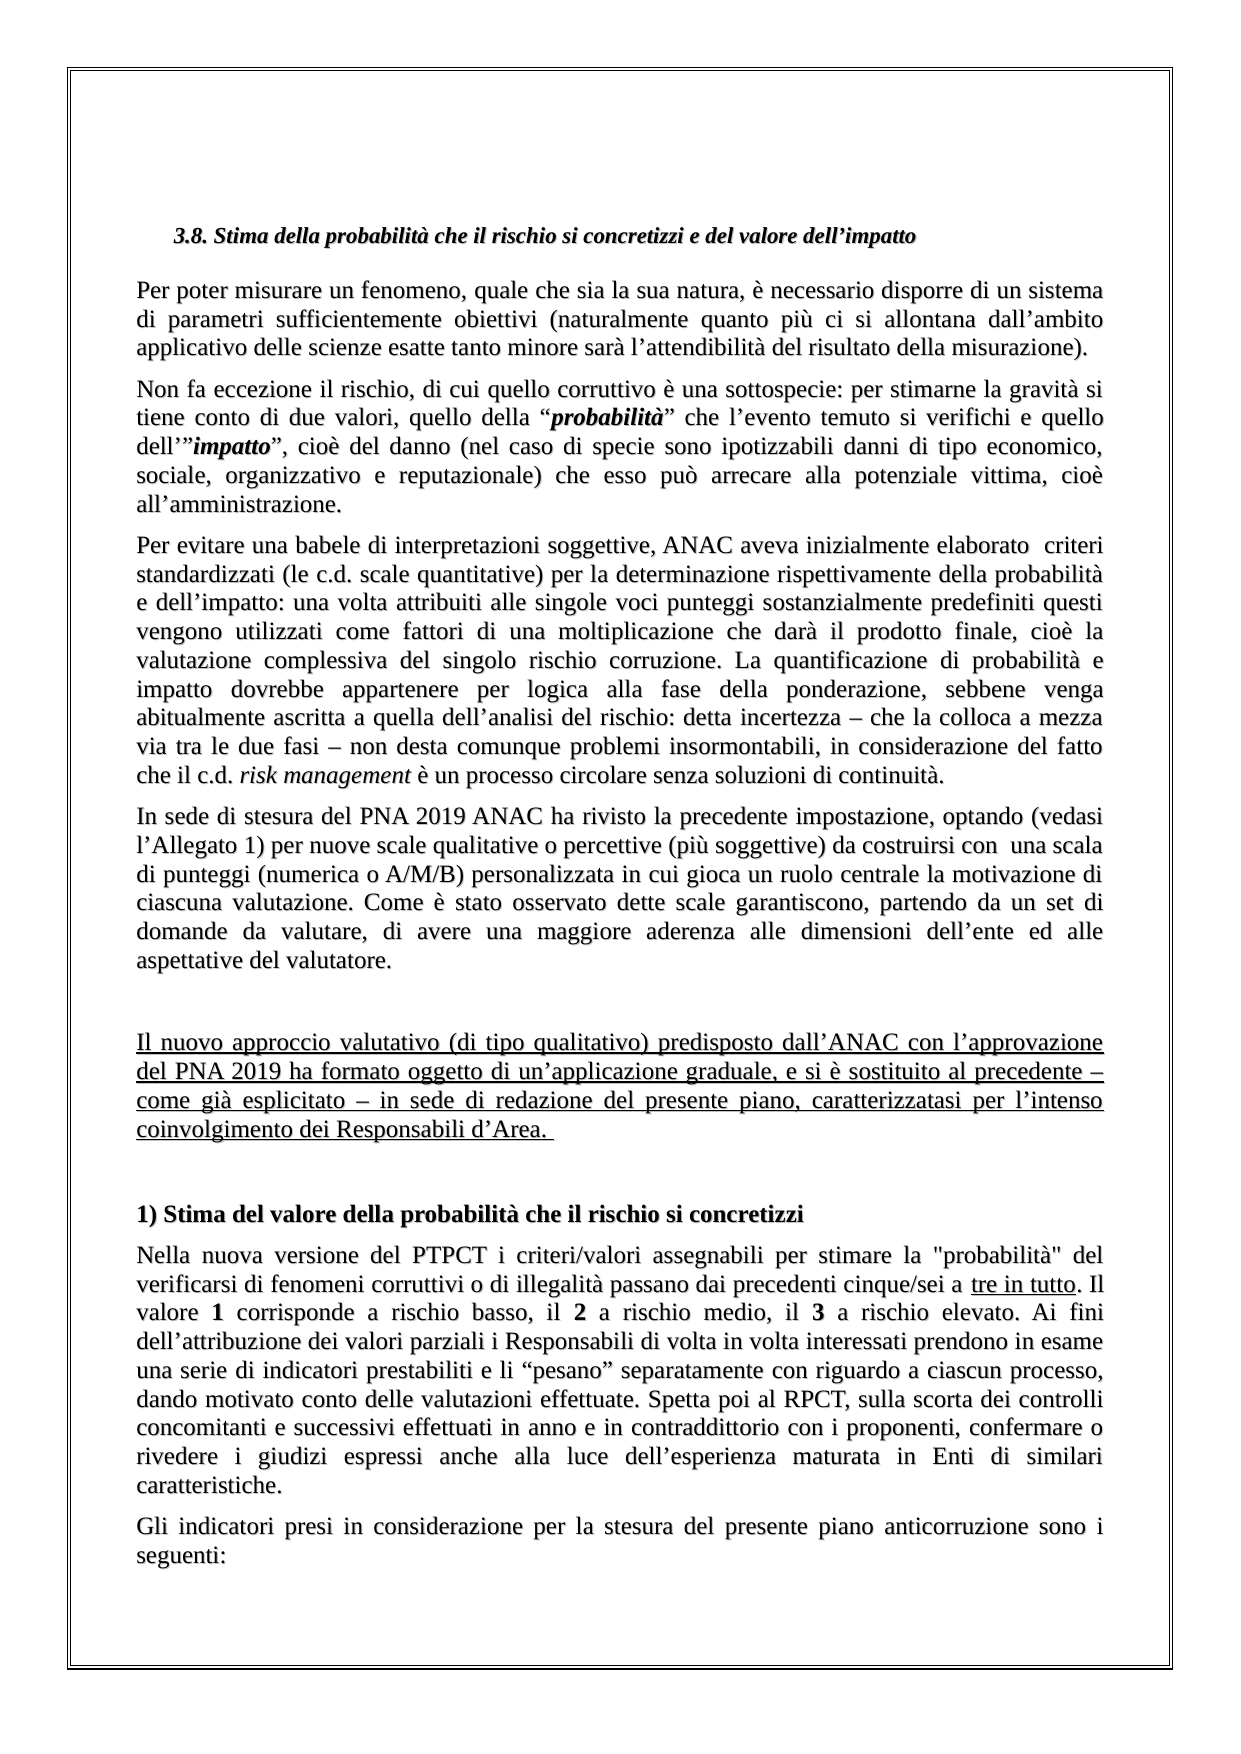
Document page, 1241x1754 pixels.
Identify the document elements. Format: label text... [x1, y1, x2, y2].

text Per poter misurare un fenomeno, quale che sia la sua natura, è necessario disporre di un sistema di parametri sufficientemente obiettivi (naturalmente quanto più ci si allontana dall’ambito applicativo delle scienze esatte tanto minore sarà l’attendibilità del risultato della misurazione). [136, 275, 1104, 361]
text come già esplicitato – in sede di redazione del presente piano, caratterizzatasi per l’intenso [136, 1083, 1104, 1110]
text Non fa eccezione il rischio, di cui quello corruttivo è una sottospecie: per stimarne la gravità si tiene conto di due valori, quello della “probabilità” che l’evento temuto si verifichi e quello dell’”impatto”, cioè del danno (nel caso di specie sono ipotizzabili danni di tipo economico, sociale, organizzativo e reputazionale) che esso può arrecare alla potenziale vittima, cioè all’amministrazione. [136, 374, 1104, 517]
text del PNA 2019 ha formato oggetto di un’applicazione graduale, e si è sostituito al precedente – [136, 1054, 1104, 1081]
text Gli indicatori presi in considerazione per la stesura del presente piano anticorruzione sono i seguenti: [136, 1511, 1104, 1569]
text In sede di stesura del PNA 2019 ANAC ha rivisto la precedente impostazione, optando (vedasi l’Allegato 1) per nuove scale qualitative o percettive (più soggettive) da costruirsi con una scala di punteggi (numerica o A/M/B) personalizzata in cui gioca un ruolo centrale la motivazione di ciascuna valutazione. Come è stato osservato dette scale garantiscono, partendo da un set di domande da valutare, di avere una maggiore aderenza alle dimensioni dell’ente ed alle aspettative del valutatore. [136, 801, 1104, 974]
text coinvolgimento dei Responsabili d’Area. [136, 1111, 1104, 1142]
text Nella nuova versione del PTPCT i criteri/valori assegnabili per stimare la "probabilità" del verificarsi di fenomeni corruttivi o di illegalità passano dai precedenti cinque/sei a tre in tutto. Il valore 1 corrisponde a rischio basso, il 2 a rischio medio, il 3 a rischio elevato. Ai fini dell’attribuzione dei valori parziali i Responsabili di volta in volta interessati prendono in esame una serie di indicatori prestabiliti e li “pesano” separatamente con riguardo a ciascun processo, dando motivato conto delle valutazioni effettuate. Spetta poi al RPCT, sulla scorta dei controlli concomitanti e successivi effettuati in anno e in contraddittorio con i proponenti, confermare o rivedere i giudizi espressi anche alla luce dell’esperienza maturata in Enti di similari caratteristiche. [136, 1240, 1104, 1499]
text 1) Stima del valore della probabilità che il rischio si concretizzi [136, 1199, 1104, 1227]
text Il nuovo approccio valutativo (di tipo qualitativo) predisposto dall’ANAC con l’approvazione [136, 1027, 1104, 1052]
text 3.8. Stima della probabilità che il rischio si concretizzi e del valore dell’impatto [173, 222, 1104, 249]
text Per evitare una babele di interpretazioni soggettive, ANAC aveva inizialmente elaborato criteri standardizzati (le c.d. scale quantitative) per la determinazione rispettivamente della probabilità e dell’impatto: una volta attribuiti alle singole voci punteggi sostanzialmente predefiniti questi vengono utilizzati come fattori di una moltiplicazione che darà il prodotto finale, cioè la valutazione complessiva del singolo rischio corruzione. La quantificazione di probabilità e impatto dovrebbe appartenere per logica alla fase della ponderazione, sebbene venga abitualmente ascritta a quella dell’analisi del rischio: detta incertezza – che la colloca a mezza via tra le due fasi – non desta comunque problemi insormontabili, in considerazione del fatto che il c.d. risk management è un processo circolare senza soluzioni di continuità. [136, 530, 1104, 789]
